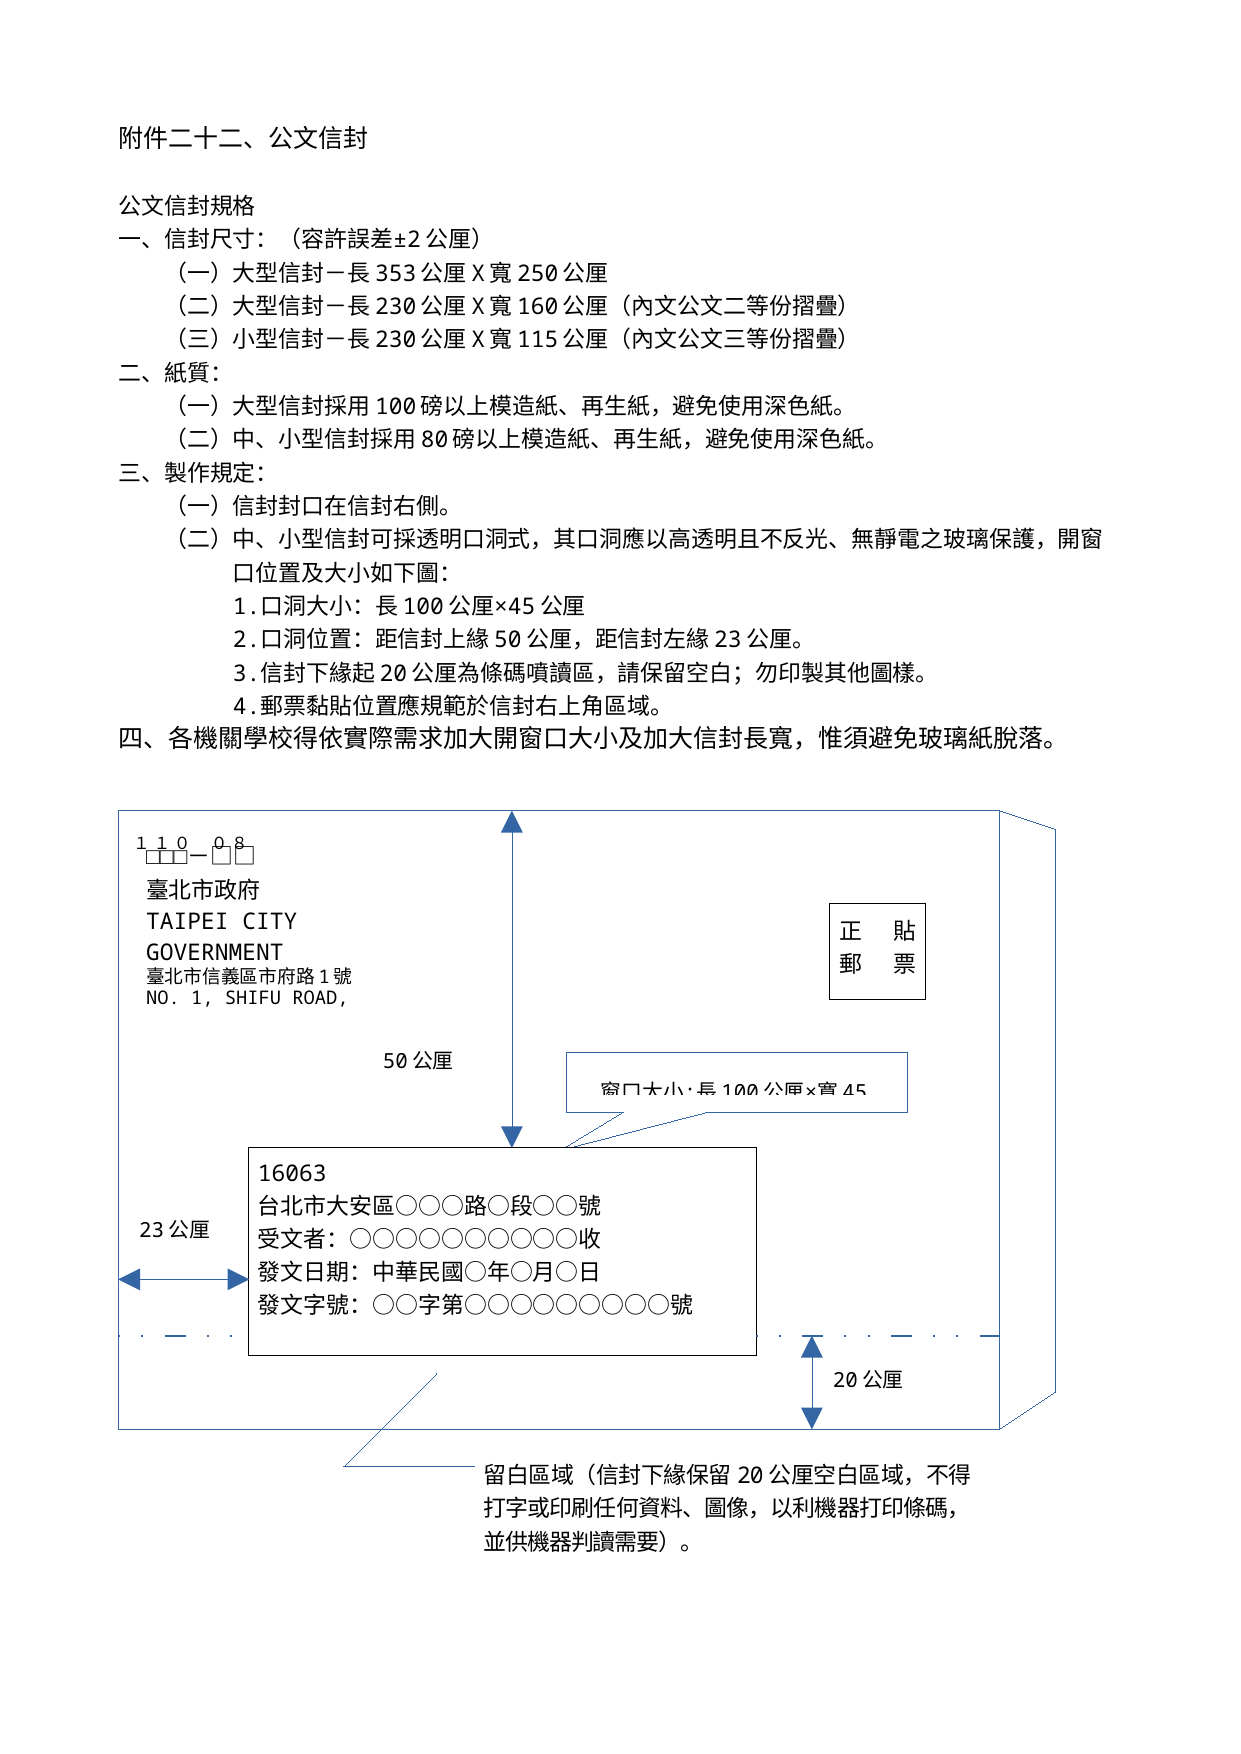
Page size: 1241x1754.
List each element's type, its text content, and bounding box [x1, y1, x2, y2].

text 23公厘 [127, 1213, 222, 1243]
text TAIPEI CITY GOVERNMENT [146, 905, 391, 967]
text 發文日期：中華民國○年○月○日 [258, 1254, 747, 1287]
text （三）小型信封－長230公厘X寬115公厘（內文公文三等份摺疊） [118, 321, 1022, 354]
text 20公厘 [821, 1363, 916, 1393]
text 臺北市政府 [146, 872, 391, 905]
text □□□－□□ [146, 838, 391, 872]
text 窗口大小:長100公厘×寬45公厘 [577, 1075, 878, 1095]
text 公文信封規格 [118, 188, 1022, 221]
text 50公厘 [371, 1044, 466, 1075]
text 3.信封下緣起20公厘為條碼噴讀區，請保留空白；勿印製其他圖樣。 [118, 654, 1112, 688]
text 4.郵票黏貼位置應規範於信封右上角區域。 [118, 688, 1112, 721]
text NO. 1, SHIFU ROAD, TAIPEI [146, 988, 391, 1008]
text 發文字號：○○字第○○○○○○○○○號 [258, 1287, 747, 1321]
text （二）大型信封－長230公厘X寬160公厘（內文公文二等份摺疊） [118, 288, 1022, 321]
text 受文者：○○○○○○○○○○收 [258, 1221, 747, 1254]
text 郵票 [839, 946, 916, 979]
text 1.口洞大小：長100公厘×45公厘 [118, 588, 1112, 621]
text 2.口洞位置：距信封上緣50公厘，距信封左緣23公厘。 [118, 621, 1112, 654]
text 16063 [258, 1156, 747, 1188]
text 三、製作規定： [118, 454, 1022, 488]
text 一、信封尺寸：（容許誤差±2公厘） [118, 221, 1022, 254]
text 四、各機關學校得依實際需求加大開窗口大小及加大信封長寬，惟須避免玻璃紙脫落。 [118, 721, 1112, 754]
text 附件二十二、公文信封 [118, 118, 1122, 154]
text 臺北市信義區市府路1號 [146, 967, 391, 988]
text 二、紙質： [118, 354, 1022, 388]
text （二）中、小型信封採用80磅以上模造紙、再生紙，避免使用深色紙。 [118, 421, 1022, 454]
text 留白區域（信封下緣保留20公厘空白區域，不得打字或印刷任何資料、圖像，以利機器打印條碼，並供機器判讀需要）。 [483, 1457, 972, 1557]
text （一）大型信封－長353公厘X寬250公厘 [118, 254, 1022, 288]
text 口位置及大小如下圖： [118, 554, 1112, 588]
text （一）信封封口在信封右側。 [118, 488, 1022, 521]
text 台北市大安區○○○路○段○○號 [258, 1188, 747, 1221]
text （一）大型信封採用100磅以上模造紙、再生紙，避免使用深色紙。 [118, 388, 1022, 421]
text 正貼 [839, 913, 916, 946]
text １ １ ０ ０ ８ [133, 830, 303, 854]
text （二）中、小型信封可採透明口洞式，其口洞應以高透明且不反光、無靜電之玻璃保護，開窗 [118, 521, 1112, 554]
